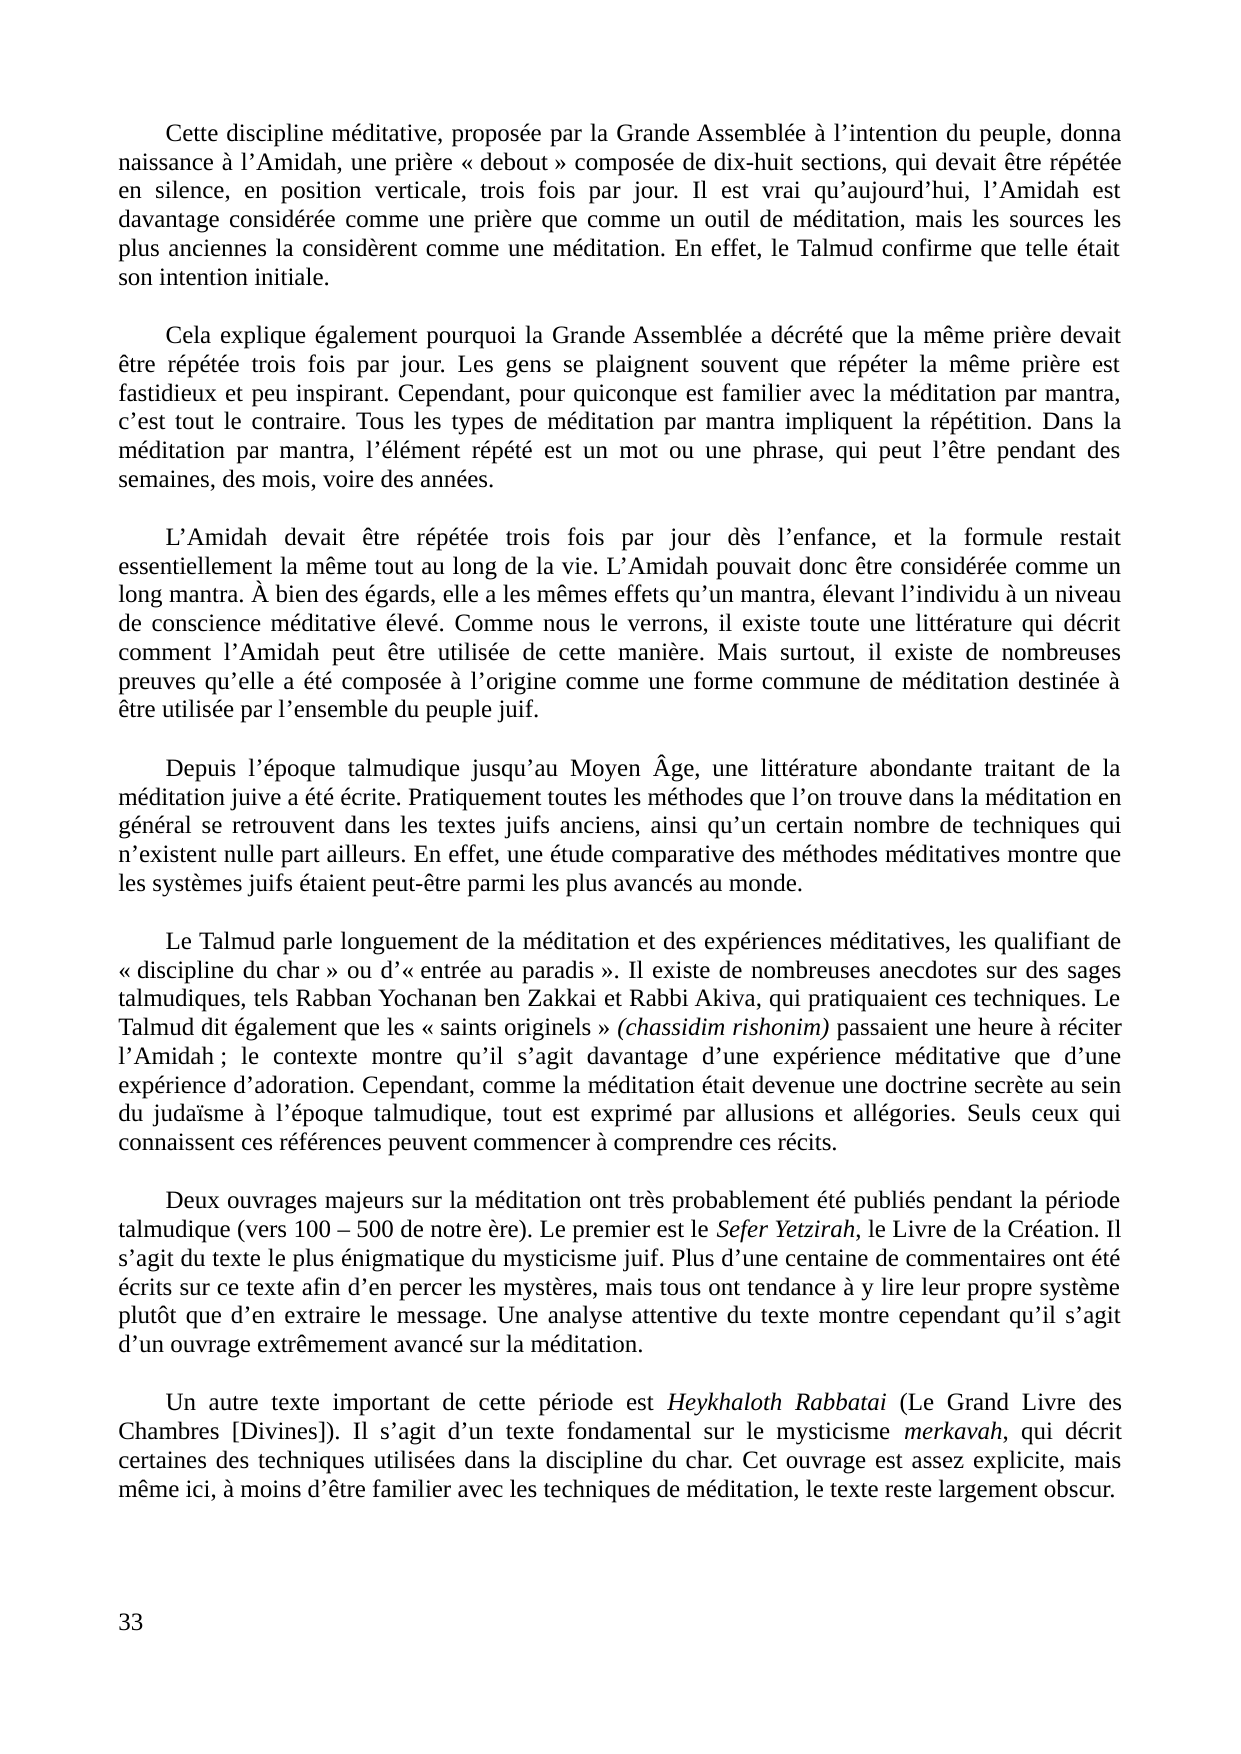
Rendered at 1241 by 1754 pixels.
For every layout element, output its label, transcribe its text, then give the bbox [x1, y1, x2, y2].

text Le Talmud parle longuement de la méditation et des expériences méditatives, les qualifiant de « discipline du char » ou d’« entrée au paradis ». Il existe de nombreuses anecdotes sur des sages talmudiques, tels Rabban Yochanan ben Zakkai et Rabbi Akiva, qui pratiquaient ces techniques. Le Talmud dit également que les « saints originels » (chassidim rishonim) passaient une heure à réciter l’Amidah ; le contexte montre qu’il s’agit davantage d’une expérience méditative que d’une expérience d’adoration. Cependant, comme la méditation était devenue une doctrine secrète au sein du judaïsme à l’époque talmudique, tout est exprimé par allusions et allégories. Seuls ceux qui connaissent ces références peuvent commencer à comprendre ces récits. [118, 926, 1122, 1156]
text Cela explique également pourquoi la Grande Assemblée a décrété que la même prière devait être répétée trois fois par jour. Les gens se plaignent souvent que répéter la même prière est fastidieux et peu inspirant. Cependant, pour quiconque est familier avec la méditation par mantra, c’est tout le contraire. Tous les types de méditation par mantra impliquent la répétition. Dans la méditation par mantra, l’élément répété est un mot ou une phrase, qui peut l’être pendant des semaines, des mois, voire des années. [118, 320, 1122, 493]
text Depuis l’époque talmudique jusqu’au Moyen Âge, une littérature abondante traitant de la méditation juive a été écrite. Pratiquement toutes les méthodes que l’on trouve dans la méditation en général se retrouvent dans les textes juifs anciens, ainsi qu’un certain nombre de techniques qui n’existent nulle part ailleurs. En effet, une étude comparative des méthodes méditatives montre que les systèmes juifs étaient peut-être parmi les plus avancés au monde. [118, 753, 1122, 897]
text Deux ouvrages majeurs sur la méditation ont très probablement été publiés pendant la période talmudique (vers 100 – 500 de notre ère). Le premier est le Sefer Yetzirah, le Livre de la Création. Il s’agit du texte le plus énigmatique du mysticisme juif. Plus d’une centaine de commentaires ont été écrits sur ce texte afin d’en percer les mystères, mais tous ont tendance à y lire leur propre système plutôt que d’en extraire le message. Une analyse attentive du texte montre cependant qu’il s’agit d’un ouvrage extrêmement avancé sur la méditation. [118, 1186, 1122, 1358]
text Un autre texte important de cette période est Heykhaloth Rabbatai (Le Grand Livre des Chambres [Divines]). Il s’agit d’un texte fondamental sur le mysticisme merkavah, qui décrit certaines des techniques utilisées dans la discipline du char. Cet ouvrage est assez explicite, mais même ici, à moins d’être familier avec les techniques de méditation, le texte reste largement obscur. [118, 1387, 1122, 1502]
text L’Amidah devait être répétée trois fois par jour dès l’enfance, et la formule restait essentiellement la même tout au long de la vie. L’Amidah pouvait donc être considérée comme un long mantra. À bien des égards, elle a les mêmes effets qu’un mantra, élevant l’individu à un niveau de conscience méditative élevé. Comme nous le verrons, il existe toute une littérature qui décrit comment l’Amidah peut être utilisée de cette manière. Mais surtout, il existe de nombreuses preuves qu’elle a été composée à l’origine comme une forme commune de méditation destinée à être utilisée par l’ensemble du peuple juif. [118, 522, 1122, 723]
text Cette discipline méditative, proposée par la Grande Assemblée à l’intention du peuple, donna naissance à l’Amidah, une prière « debout » composée de dix-huit sections, qui devait être répétée en silence, en position verticale, trois fois par jour. Il est vrai qu’aujourd’hui, l’Amidah est davantage considérée comme une prière que comme un outil de méditation, mais les sources les plus anciennes la considèrent comme une méditation. En effet, le Talmud confirme que telle était son intention initiale. [118, 118, 1122, 291]
